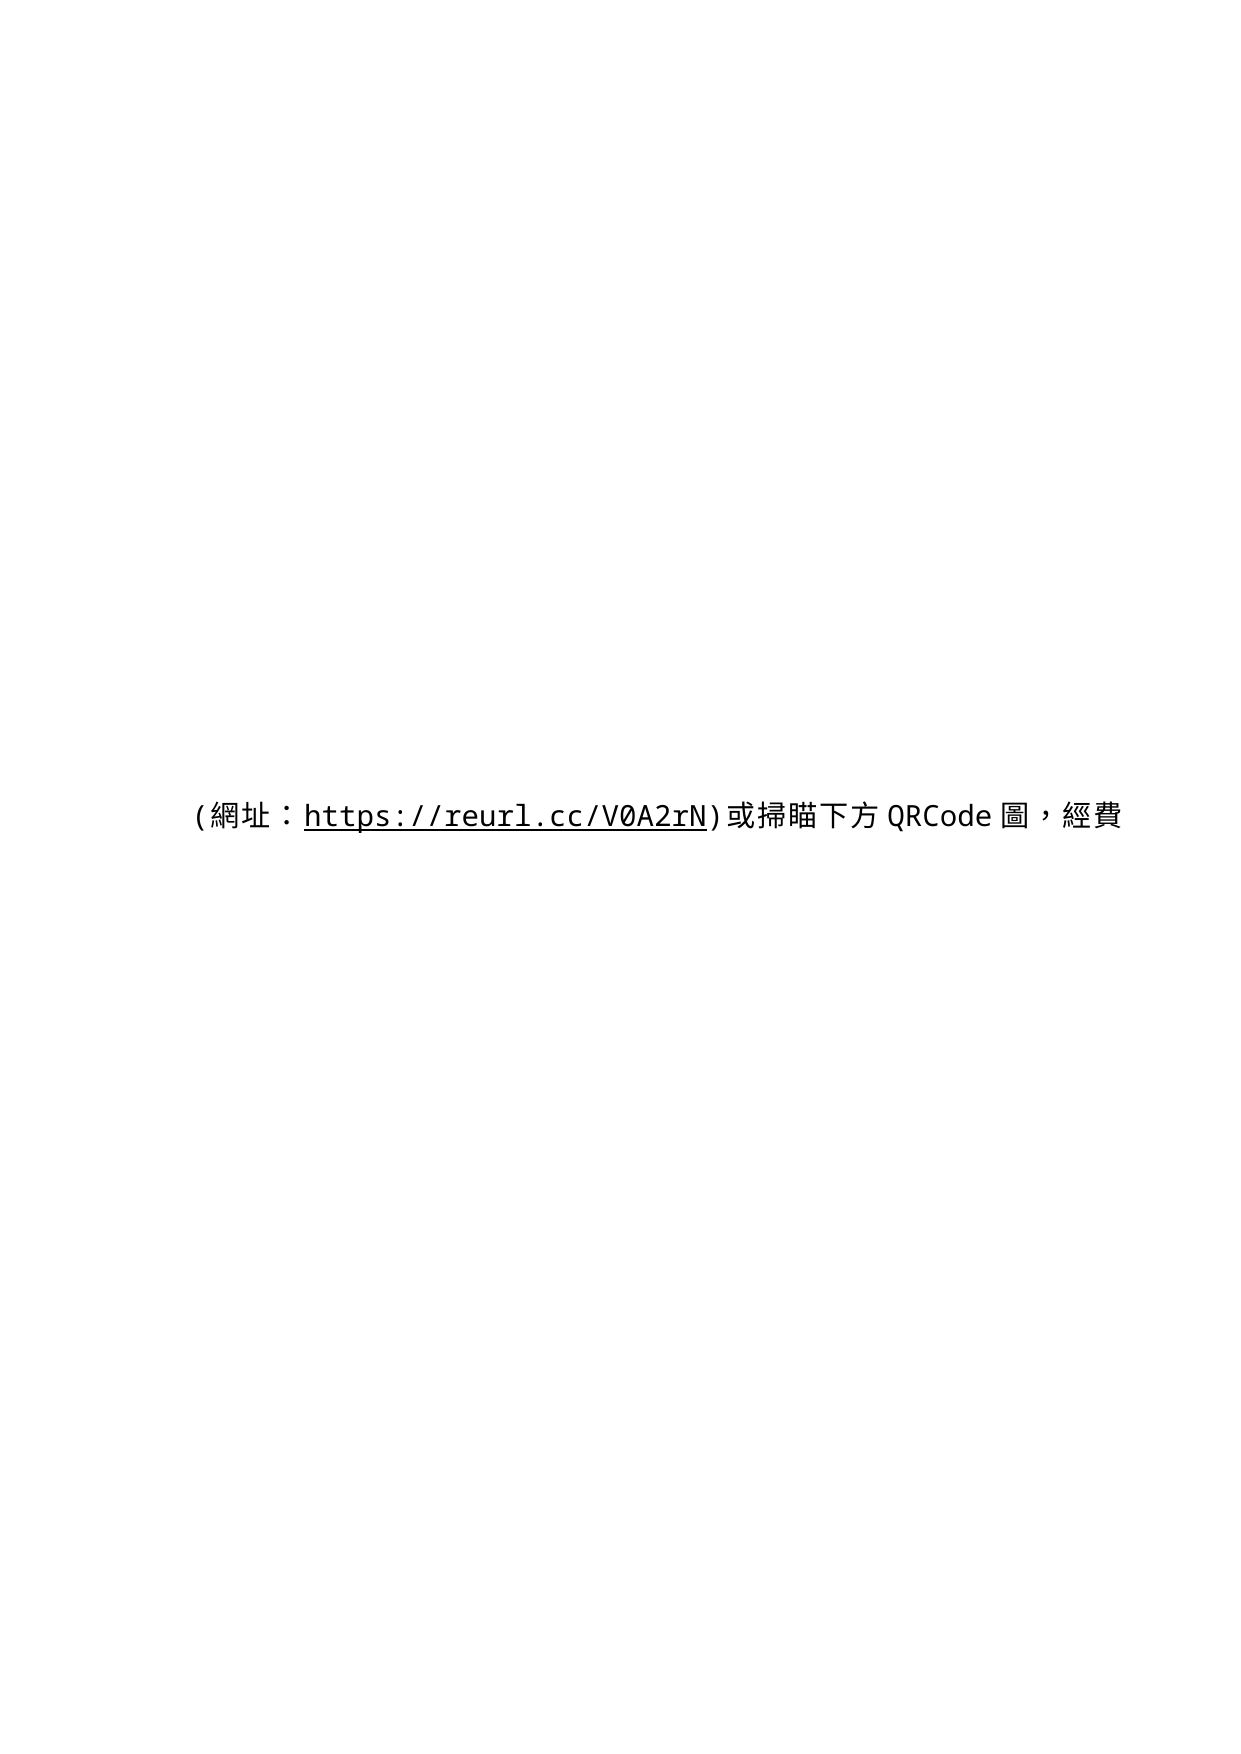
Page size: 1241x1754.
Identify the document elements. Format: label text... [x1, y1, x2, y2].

text (網址：https://reurl.cc/V0A2rN)或掃瞄下方QRCode圖，經費 [133, 792, 1122, 835]
